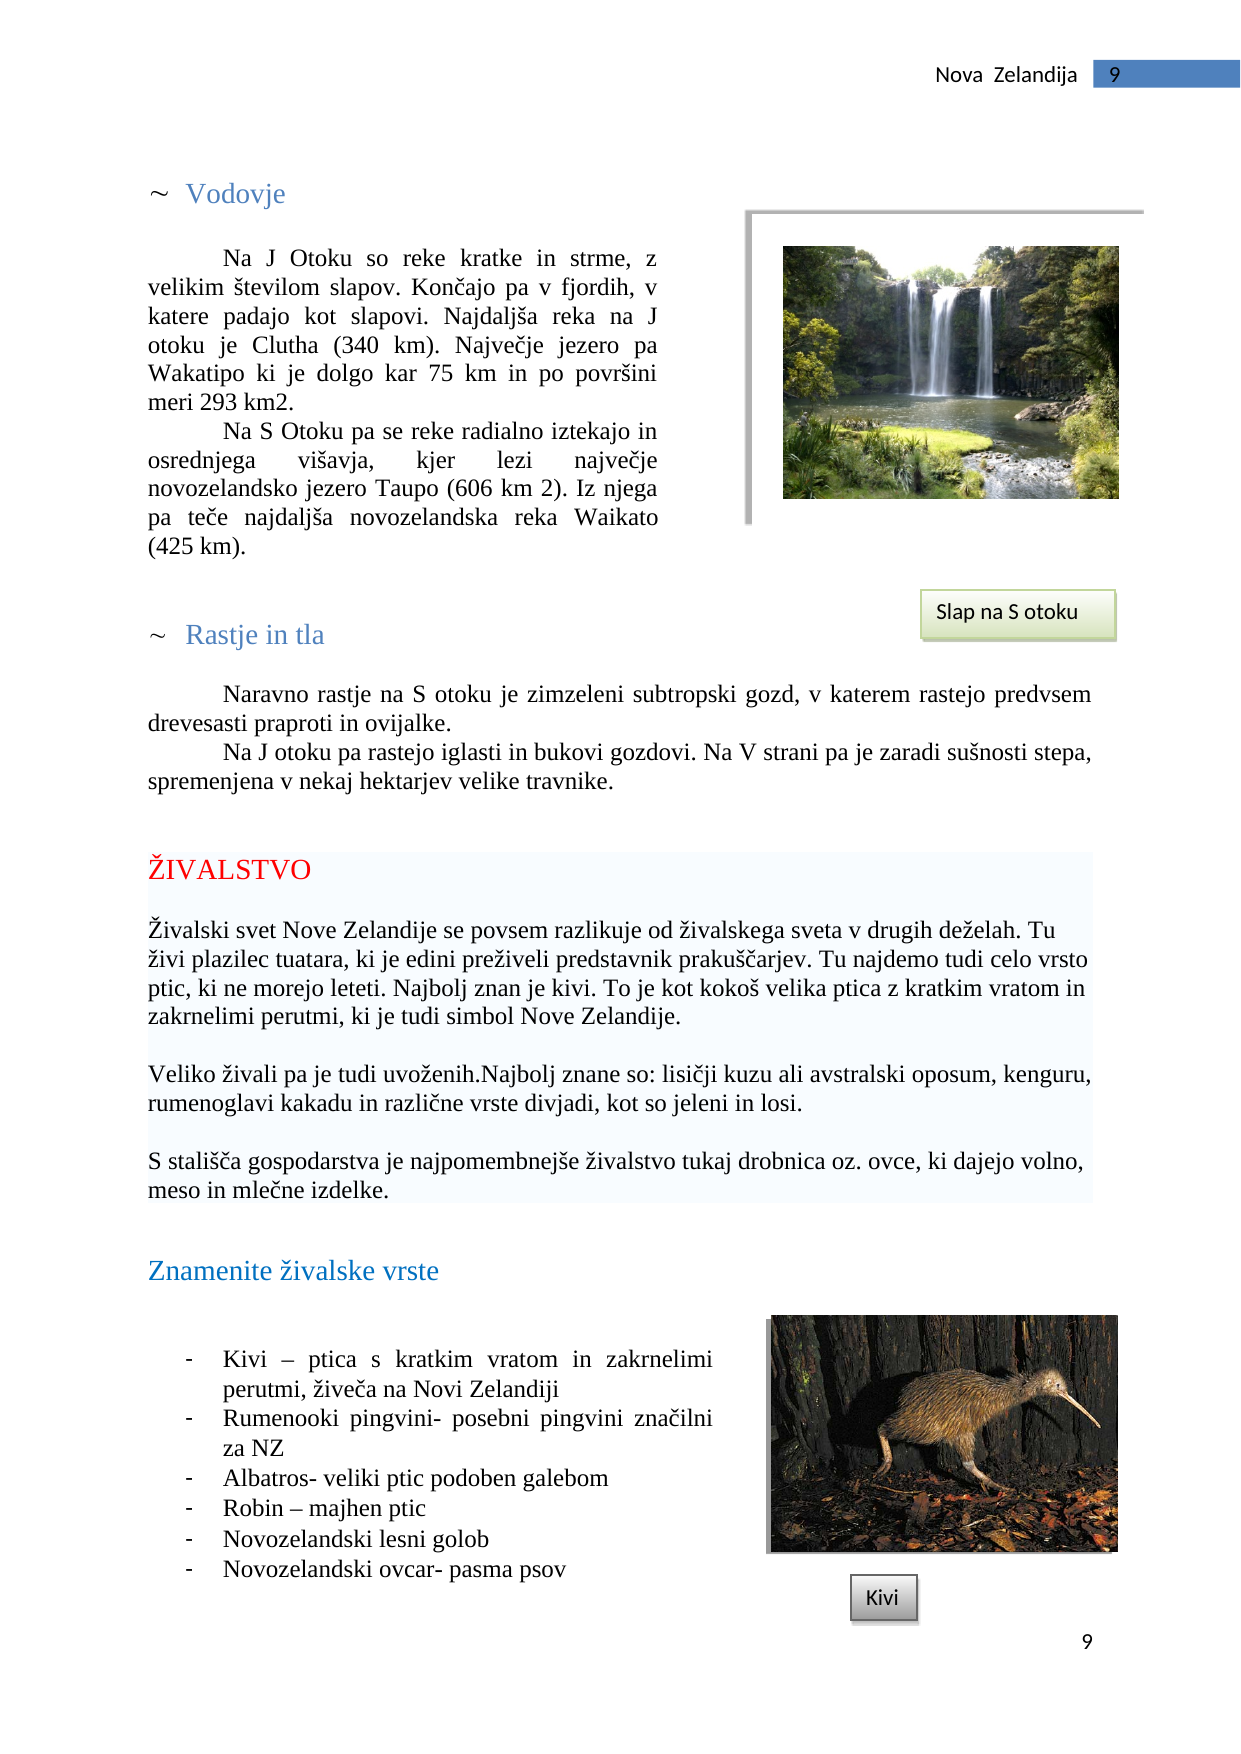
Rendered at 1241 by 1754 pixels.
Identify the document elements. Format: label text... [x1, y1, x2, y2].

text Naravno rastje na S otoku je zimzeleni subtropski gozd, v katerem rastejo predvsem drevesasti praproti in ovijalke. [148, 679, 1093, 737]
text Na S Otoku pa se reke radialno iztekajo in osrednjega višavja, kjer lezi največje novozelandsko jezero Taupo (606 km 2). Iz njega pa teče najdaljša novozelandska reka Waikato (425 km). [148, 416, 1093, 560]
text S stališča gospodarstva je najpomembnejše živalstvo tukaj drobnica oz. ovce, ki dajejo volno, meso in mlečne izdelke. [148, 1146, 1093, 1203]
text Na J Otoku so reke kratke in strme, z velikim številom slapov. Končajo pa v fjordih, v katere padajo kot slapovi. Najdaljša reka na J otoku je Clutha (340 km). Največje jezero pa Wakatipo ki je dolgo kar 75 km in po površini meri 293 km2. [148, 243, 1093, 416]
list Rastje in tla [148, 617, 1093, 651]
list Robin – majhen ptic [185, 1492, 1093, 1523]
list Novozelandski ovcar- pasma psov [185, 1553, 1093, 1584]
text Veliko živali pa je tudi uvoženih.Najbolj znane so: lisičji kuzu ali avstralski oposum, kenguru, rumenoglavi kakadu in različne vrste divjadi, kot so jeleni in losi. [148, 1059, 1093, 1117]
text ŽIVALSTVO [148, 852, 1093, 886]
list Rumenooki pingvini- posebni pingvini značilni za NZ [185, 1402, 1093, 1462]
picture [771, 1315, 1118, 1552]
subtitle Znamenite živalske vrste [148, 1253, 1093, 1287]
list Kivi – ptica s kratkim vratom in zakrnelimi perutmi, živeča na Novi Zelandiji [185, 1343, 1093, 1402]
text Živalski svet Nove Zelandije se povsem razlikuje od živalskega sveta v drugih deželah. Tu živi plazilec tuatara, ki je edini preživeli predstavnik prakuščarjev. Tu najdemo tudi celo vrsto ptic, ki ne morejo leteti. Najbolj znan je kivi. To je kot kokoš velika ptica z kratkim vratom in zakrnelimi perutmi, ki je tudi simbol Nove Zelandije. [148, 915, 1093, 1030]
list Kivi [866, 1583, 902, 1611]
list Novozelandski lesni golob [185, 1523, 1093, 1553]
picture [1093, 246, 1119, 499]
text Na J otoku pa rastejo iglasti in bukovi gozdovi. Na V strani pa je zaradi sušnosti stepa, spremenjena v nekaj hektarjev velike travnike. [148, 737, 1093, 794]
list Albatros- veliki ptic podoben galebom [185, 1462, 1093, 1492]
text Slap na S otoku [936, 597, 1100, 625]
list Vodovje [148, 176, 1093, 210]
